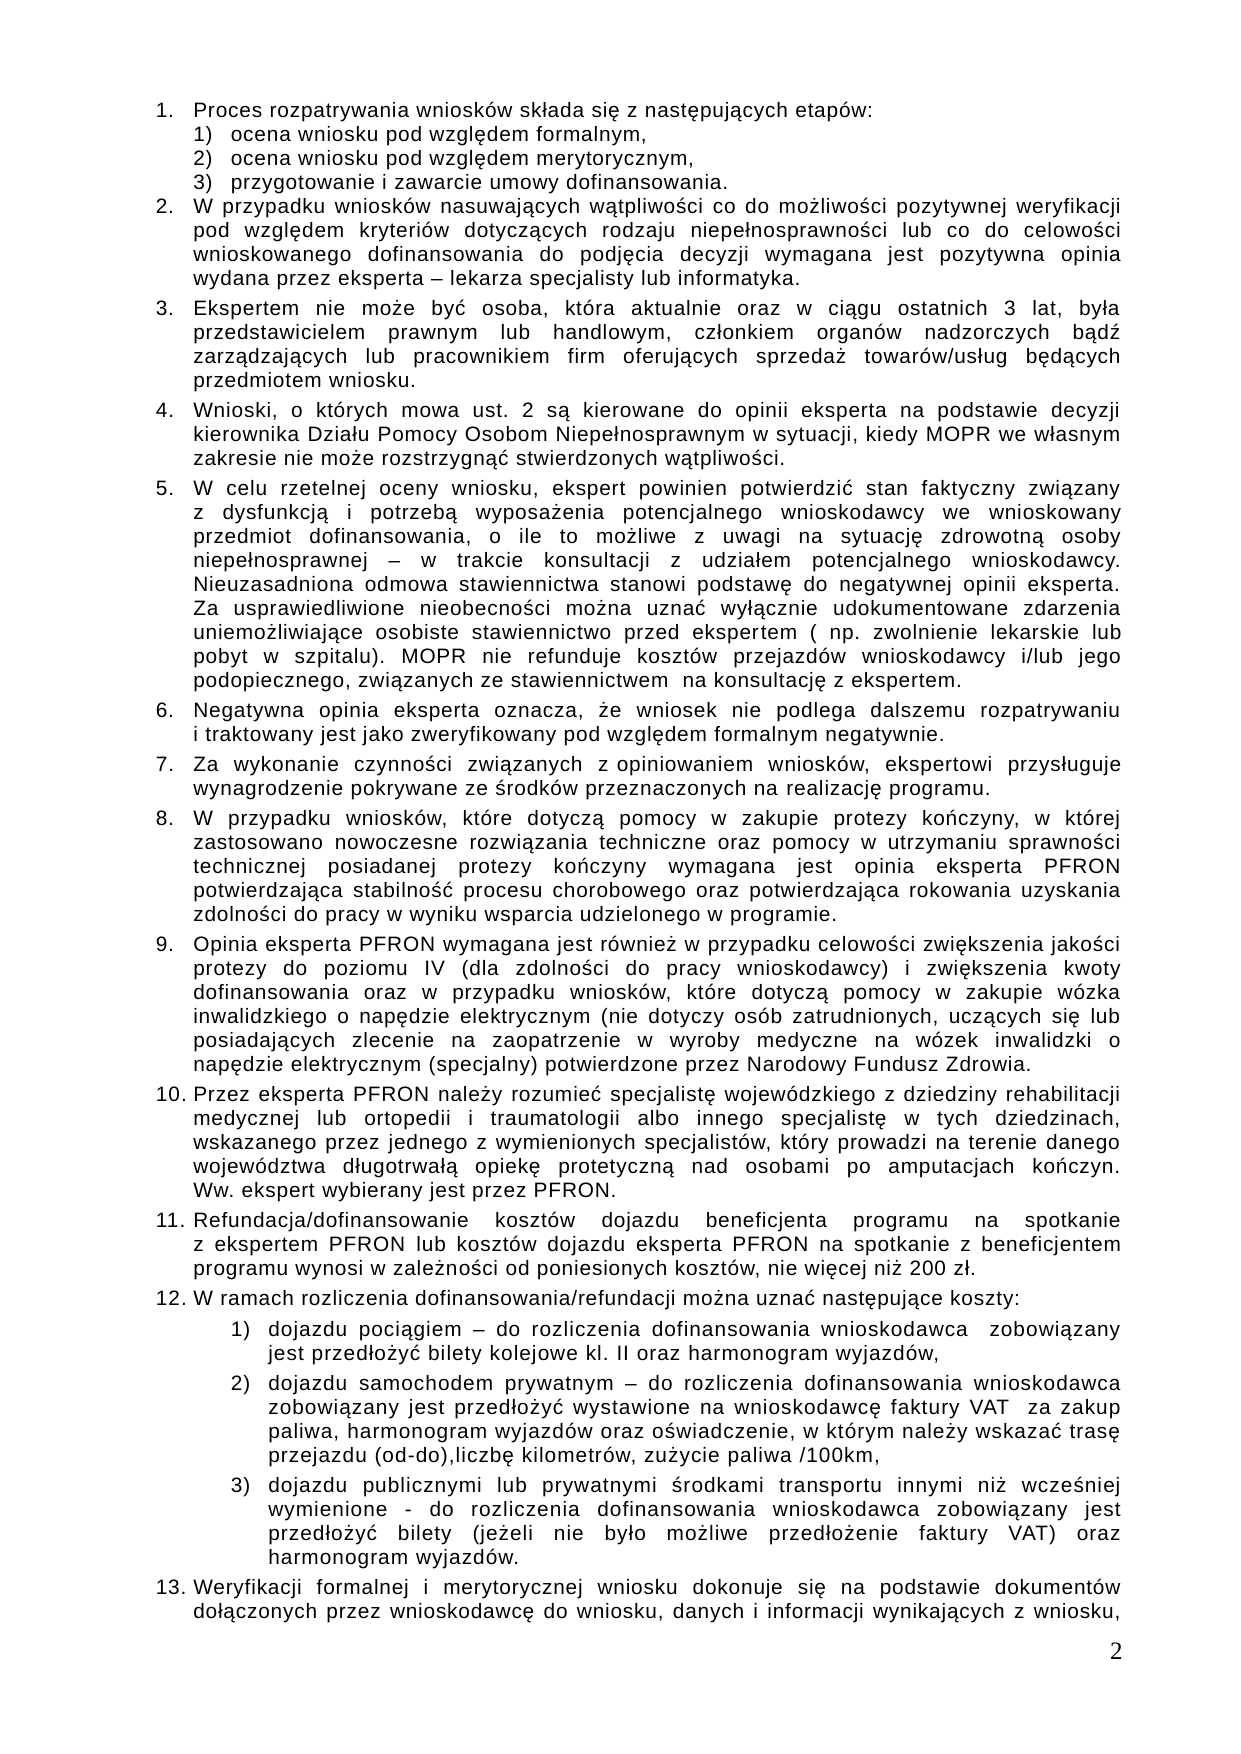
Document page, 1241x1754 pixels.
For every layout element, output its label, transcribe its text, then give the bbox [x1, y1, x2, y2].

list W celu rzetelnej oceny wniosku, ekspert powinien potwierdzić stan faktyczny związany z dysfunkcją i potrzebą wyposażenia potencjalnego wnioskodawcy we wnioskowany przedmiot dofinansowania, o ile to możliwe z uwagi na sytuację zdrowotną osoby niepełnosprawnej – w trakcie konsultacji z udziałem potencjalnego wnioskodawcy. Nieuzasadniona odmowa stawiennictwa stanowi podstawę do negatywnej opinii eksperta. Za usprawiedliwione nieobecności można uznać wyłącznie udokumentowane zdarzenia uniemożliwiające osobiste stawiennictwo przed ekspertem ( np. zwolnienie lekarskie lub pobyt w szpitalu). MOPR nie refunduje kosztów przejazdów wnioskodawcy i/lub jego podopiecznego, związanych ze stawiennictwem na konsultację z ekspertem. [156, 476, 1122, 691]
list Ekspertem nie może być osoba, która aktualnie oraz w ciągu ostatnich 3 lat, była przedstawicielem prawnym lub handlowym, członkiem organów nadzorczych bądź zarządzających lub pracownikiem firm oferujących sprzedaż towarów/usług będących przedmiotem wniosku. [156, 296, 1122, 391]
list W przypadku wniosków, które dotyczą pomocy w zakupie protezy kończyny, w której zastosowano nowoczesne rozwiązania techniczne oraz pomocy w utrzymaniu sprawności technicznej posiadanej protezy kończyny wymagana jest opinia eksperta PFRON potwierdzająca stabilność procesu chorobowego oraz potwierdzająca rokowania uzyskania zdolności do pracy w wyniku wsparcia udzielonego w programie. [156, 806, 1122, 926]
list W ramach rozliczenia dofinansowania/refundacji można uznać następujące koszty: [156, 1286, 1122, 1310]
list dojazdu samochodem prywatnym – do rozliczenia dofinansowania wnioskodawca zobowiązany jest przedłożyć wystawione na wnioskodawcę faktury VAT za zakup paliwa, harmonogram wyjazdów oraz oświadczenie, w którym należy wskazać trasę przejazdu (od-do),liczbę kilometrów, zużycie paliwa /100km, [231, 1371, 1122, 1466]
list dojazdu publicznymi lub prywatnymi środkami transportu innymi niż wcześniej wymienione - do rozliczenia dofinansowania wnioskodawca zobowiązany jest przedłożyć bilety (jeżeli nie było możliwe przedłożenie faktury VAT) oraz harmonogram wyjazdów. [231, 1473, 1122, 1568]
list przygotowanie i zawarcie umowy dofinansowania. [193, 169, 1122, 193]
list Negatywna opinia eksperta oznacza, że wniosek nie podlega dalszemu rozpatrywaniu i traktowany jest jako zweryfikowany pod względem formalnym negatywnie. [156, 698, 1122, 746]
list Wnioski, o których mowa ust. 2 są kierowane do opinii eksperta na podstawie decyzji kierownika Działu Pomocy Osobom Niepełnosprawnym w sytuacji, kiedy MOPR we własnym zakresie nie może rozstrzygnąć stwierdzonych wątpliwości. [156, 398, 1122, 469]
list W przypadku wniosków nasuwających wątpliwości co do możliwości pozytywnej weryfikacji pod względem kryteriów dotyczących rodzaju niepełnosprawności lub co do celowości wnioskowanego dofinansowania do podjęcia decyzji wymagana jest pozytywna opinia wydana przez eksperta – lekarza specjalisty lub informatyka. [156, 193, 1122, 289]
list dojazdu pociągiem – do rozliczenia dofinansowania wnioskodawca zobowiązany jest przedłożyć bilety kolejowe kl. II oraz harmonogram wyjazdów, [231, 1316, 1122, 1364]
list Refundacja/dofinansowanie kosztów dojazdu beneficjenta programu na spotkanie z ekspertem PFRON lub kosztów dojazdu eksperta PFRON na spotkanie z beneficjentem programu wynosi w zależności od poniesionych kosztów, nie więcej niż 200 zł. [156, 1208, 1122, 1280]
list Opinia eksperta PFRON wymagana jest również w przypadku celowości zwiększenia jakości protezy do poziomu IV (dla zdolności do pracy wnioskodawcy) i zwiększenia kwoty dofinansowania oraz w przypadku wniosków, które dotyczą pomocy w zakupie wózka inwalidzkiego o napędzie elektrycznym (nie dotyczy osób zatrudnionych, uczących się lub posiadających zlecenie na zaopatrzenie w wyroby medyczne na wózek inwalidzki o napędzie elektrycznym (specjalny) potwierdzone przez Narodowy Fundusz Zdrowia. [156, 932, 1122, 1076]
list Proces rozpatrywania wniosków składa się z następujących etapów: [156, 98, 1122, 122]
list ocena wniosku pod względem merytorycznym, [193, 146, 1122, 169]
list Za wykonanie czynności związanych z opiniowaniem wniosków, ekspertowi przysługuje wynagrodzenie pokrywane ze środków przeznaczonych na realizację programu. [156, 752, 1122, 800]
list Przez eksperta PFRON należy rozumieć specjalistę wojewódzkiego z dziedziny rehabilitacji medycznej lub ortopedii i traumatologii albo innego specjalistę w tych dziedzinach, wskazanego przez jednego z wymienionych specjalistów, który prowadzi na terenie danego województwa długotrwałą opiekę protetyczną nad osobami po amputacjach kończyn. Ww. ekspert wybierany jest przez PFRON. [156, 1082, 1122, 1202]
list Weryfikacji formalnej i merytorycznej wniosku dokonuje się na podstawie dokumentów dołączonych przez wnioskodawcę do wniosku, danych i informacji wynikających z wniosku, [156, 1575, 1122, 1623]
list ocena wniosku pod względem formalnym, [193, 122, 1122, 146]
